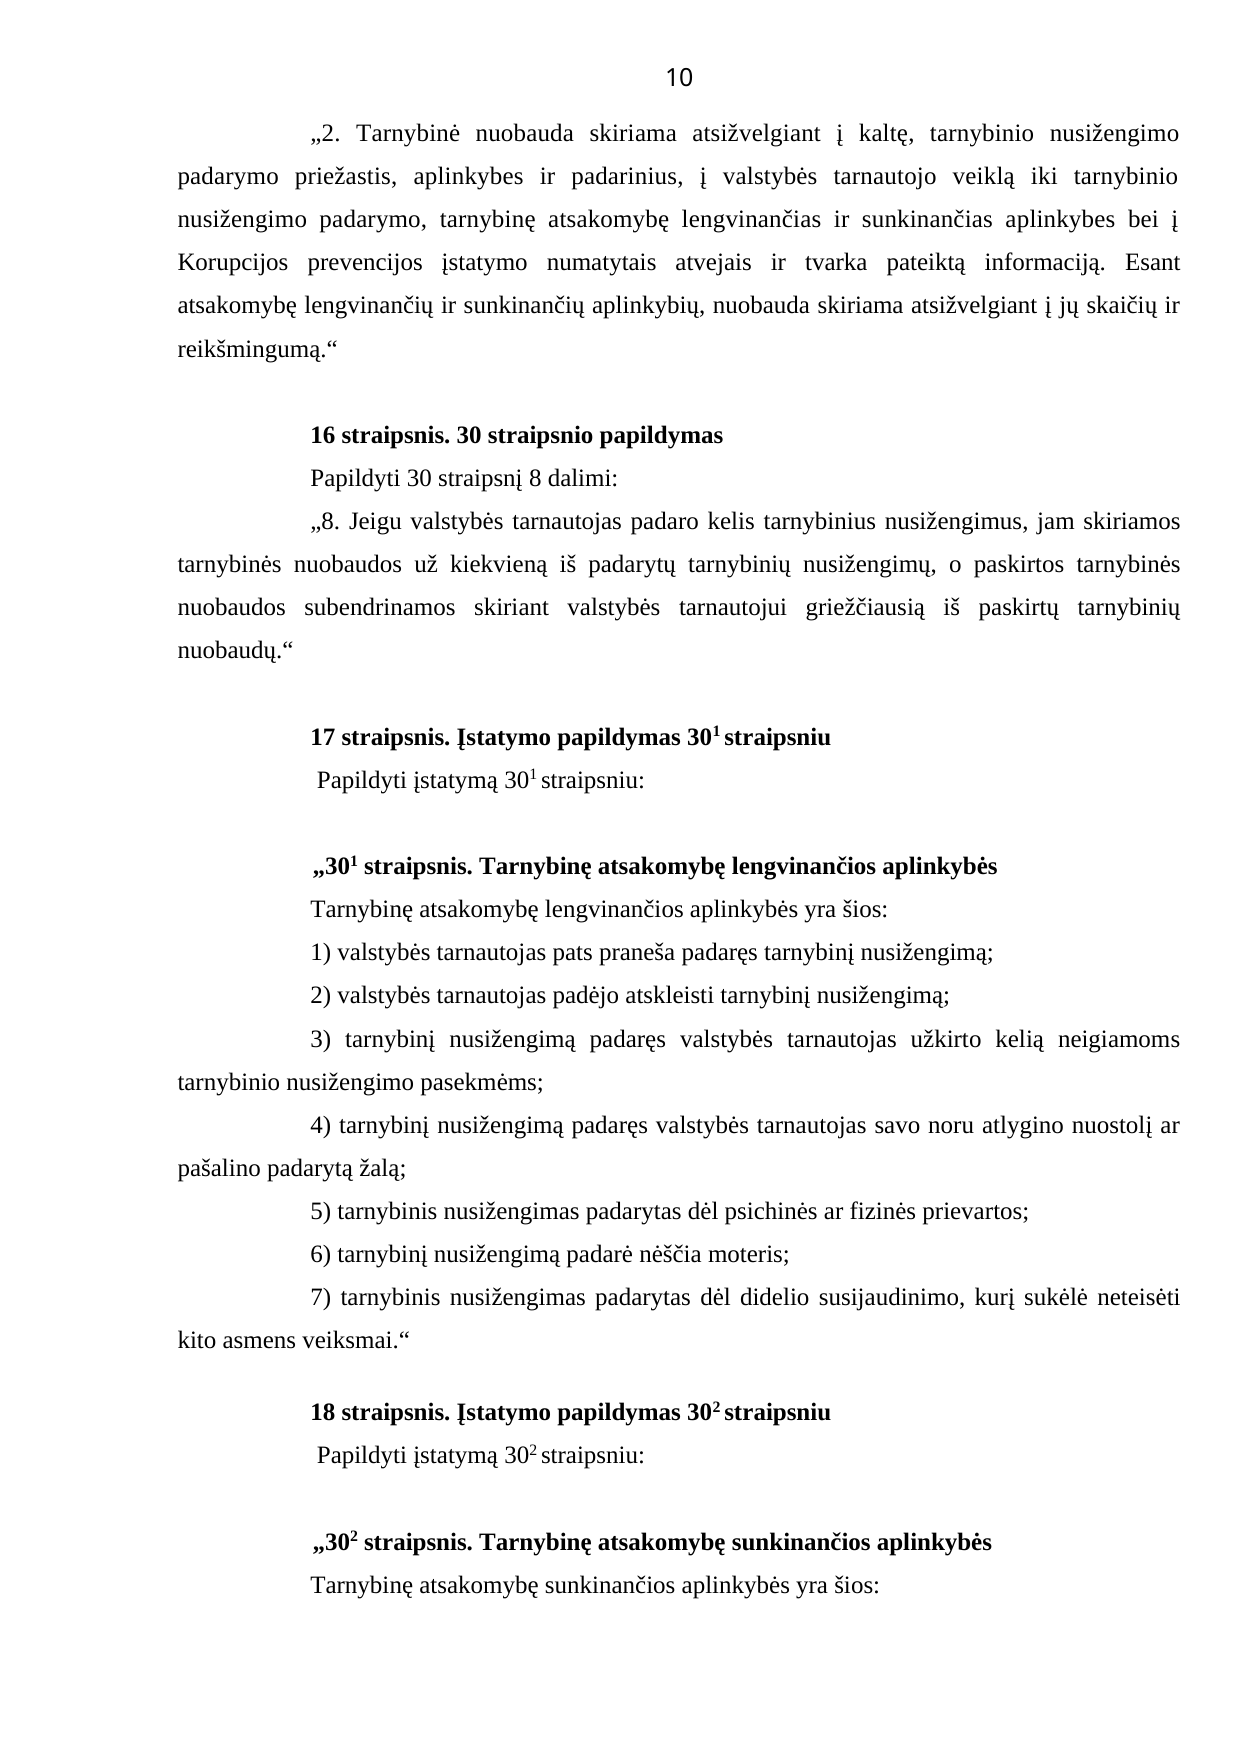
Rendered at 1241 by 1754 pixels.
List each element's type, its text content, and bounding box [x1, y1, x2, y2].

text 16 straipsnis. 30 straipsnio papildymas [177, 420, 1169, 449]
text 4) tarnybinį nusižengimą padaręs valstybės tarnautojas savo noru atlygino nuostolį ar pašalino padarytą žalą; [177, 1110, 1181, 1182]
text 7) tarnybinis nusižengimas padarytas dėl didelio susijaudinimo, kurį sukėlė neteisėti kito asmens veiksmai.“ [177, 1282, 1181, 1354]
text Papildyti įstatymą 301 straipsniu: [207, 765, 1181, 794]
text 3) tarnybinį nusižengimą padaręs valstybės tarnautojas užkirto kelią neigiamoms tarnybinio nusižengimo pasekmėms; [177, 1024, 1181, 1096]
text „302 straipsnis. Tarnybinę atsakomybę sunkinančios aplinkybės [312, 1527, 1181, 1556]
text 17 straipsnis. Įstatymo papildymas 301 straipsniu [177, 722, 1181, 751]
text „301 straipsnis. Tarnybinę atsakomybę lengvinančios aplinkybės [312, 851, 1181, 880]
text „2. Tarnybinė nuobauda skiriama atsižvelgiant į kaltę, tarnybinio nusižengimo padarymo priežastis, aplinkybes ir padarinius, į valstybės tarnautojo veiklą iki tarnybinio nusižengimo padarymo, tarnybinę atsakomybę lengvinančias ir sunkinančias aplinkybes bei į Korupcijos prevencijos įstatymo numatytais atvejais ir tvarka pateiktą informaciją. Esant atsakomybę lengvinančių ir sunkinančių aplinkybių, nuobauda skiriama atsižvelgiant į jų skaičių ir reikšmingumą.“ [177, 118, 1181, 362]
text 6) tarnybinį nusižengimą padarė nėščia moteris; [177, 1239, 1181, 1268]
text Papildyti įstatymą 302 straipsniu: [207, 1441, 1181, 1469]
text 2) valstybės tarnautojas padėjo atskleisti tarnybinį nusižengimą; [177, 981, 1181, 1009]
text „8. Jeigu valstybės tarnautojas padaro kelis tarnybinius nusižengimus, jam skiriamos tarnybinės nuobaudos už kiekvieną iš padarytų tarnybinių nusižengimų, o paskirtos tarnybinės nuobaudos subendrinamos skiriant valstybės tarnautojui griežčiausią iš paskirtų tarnybinių nuobaudų.“ [177, 506, 1181, 664]
text 1) valstybės tarnautojas pats praneša padaręs tarnybinį nusižengimą; [177, 937, 1181, 966]
text Tarnybinę atsakomybę sunkinančios aplinkybės yra šios: [177, 1570, 1181, 1599]
text 18 straipsnis. Įstatymo papildymas 302 straipsniu [177, 1397, 1181, 1426]
text 5) tarnybinis nusižengimas padarytas dėl psichinės ar fizinės prievartos; [177, 1196, 1181, 1225]
text Papildyti 30 straipsnį 8 dalimi: [177, 463, 1181, 492]
text Tarnybinę atsakomybę lengvinančios aplinkybės yra šios: [177, 894, 1181, 923]
